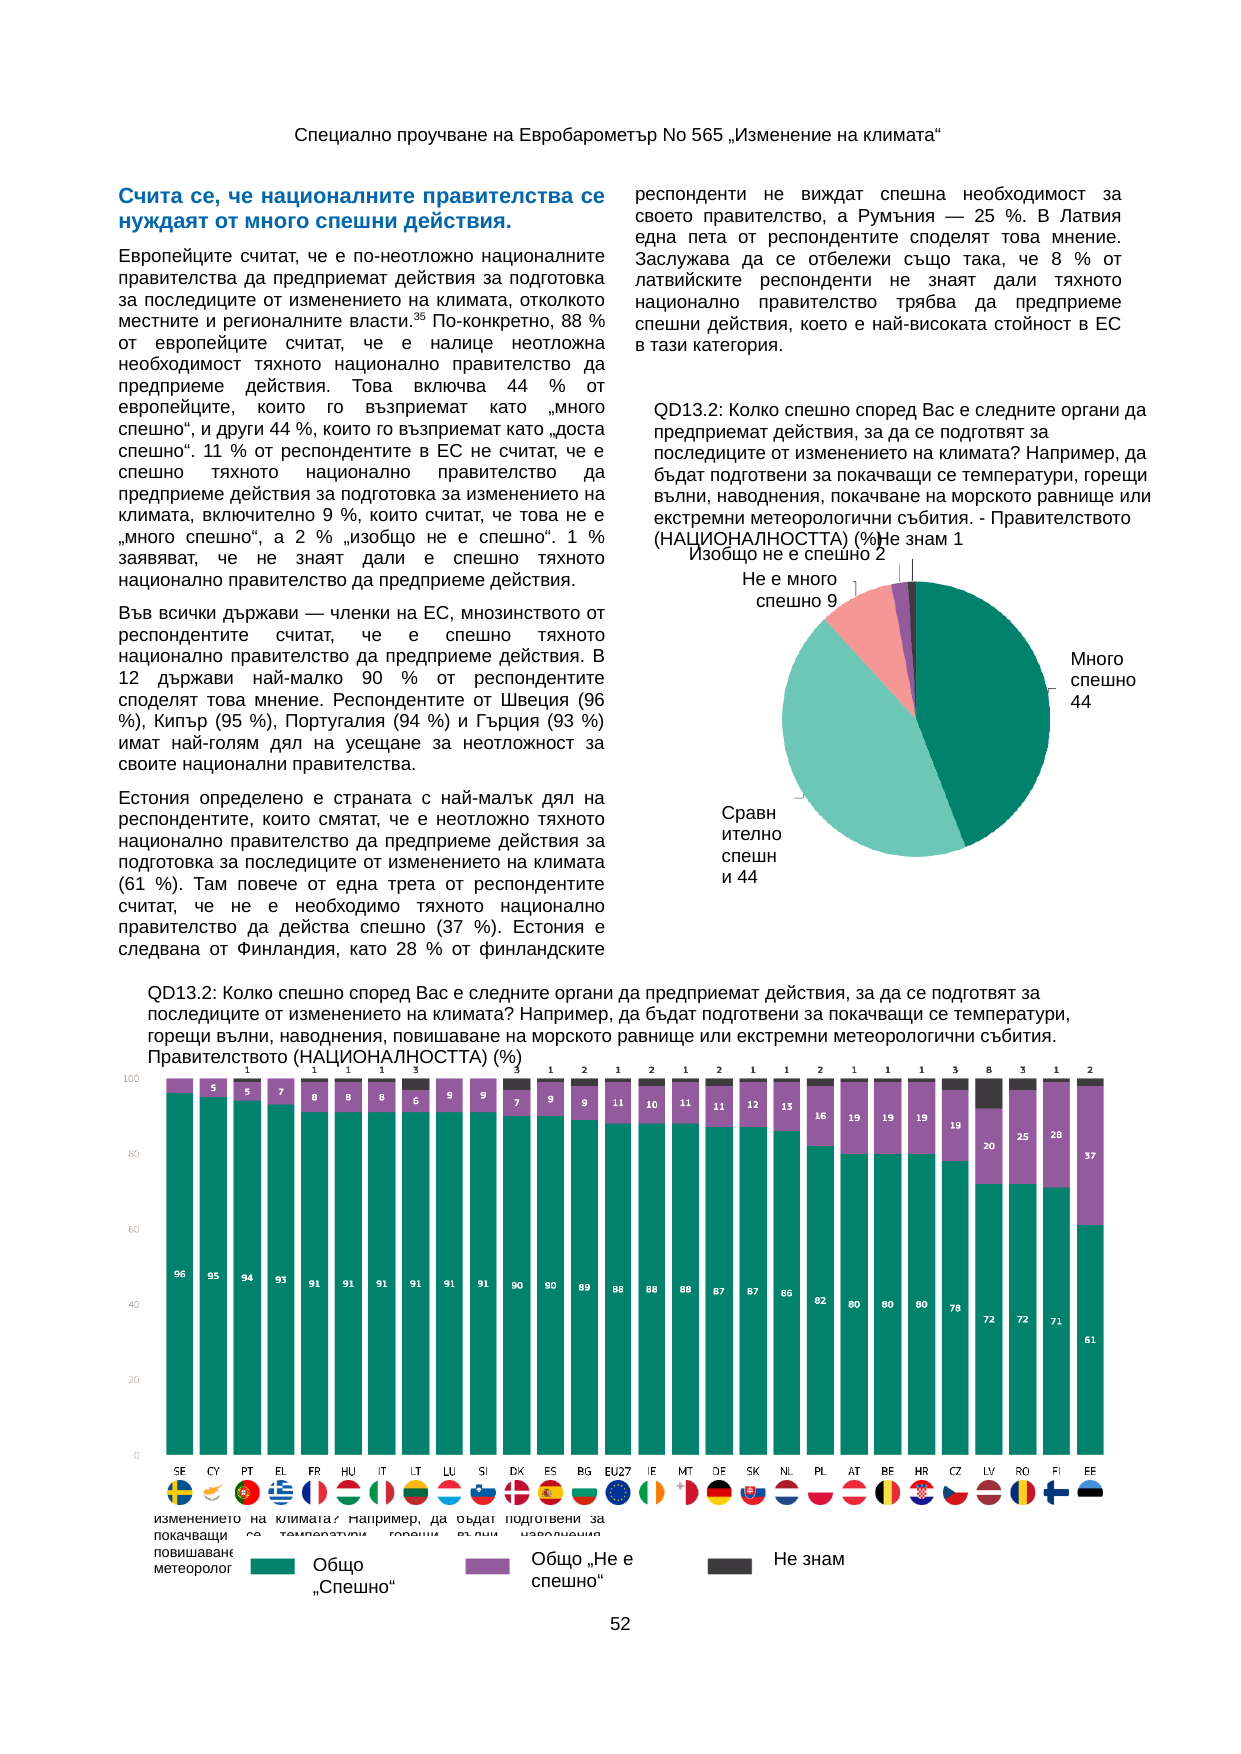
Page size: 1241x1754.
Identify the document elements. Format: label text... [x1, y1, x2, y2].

picture [769, 559, 1056, 859]
picture [262, 1054, 267, 1062]
text Счита се, че националните правителства се нуждаят от много спешни действия. [118, 183, 605, 233]
text Естония определено е страната с най-малък дял на респондентите, които смятат, че е неотложно тяхното национално правителство да предприеме действия за подготовка за последиците от изменението на климата (61 %). Там повече от една трета от респондентите считат, че не е необходимо тяхното национално правителство да действа спешно (37 %). Естония е следвана от Финландия, като 28 % от финландските [118, 787, 605, 959]
picture [422, 1053, 431, 1062]
picture [233, 1536, 759, 1583]
picture [280, 1054, 285, 1062]
picture [328, 1053, 335, 1062]
text Във всички държави — членки на ЕС, мнозинството от респондентите считат, че е спешно тяхното национално правителство да предприеме действия. В 12 държави най-малко 90 % от респондентите споделят това мнение. Респондентите от Швеция (96 %), Кипър (95 %), Португалия (94 %) и Гърция (93 %) имат най-голям дял на усещане за неотложност за своите национални правителства. [118, 602, 605, 775]
text Европейците считат, че е по-неотложно националните правителства да предприемат действия за подготовка за последиците от изменението на климата, отколкото местните и регионалните власти. По-конкретно, 88 % от европейците считат, че е налице неотложна необходимост тяхното национално правителство да предприеме действия. Това включва 44 % от европейците, които го възприемат като „много спешно“, и други 44 %, които го възприемат като „доста спешно“. 11 % от респондентите в ЕС не считат, че е спешно тяхното национално правителство да предприеме действия за подготовка за изменението на климата, включително 9 %, които считат, че това не е „много спешно“, а 2 % „изобщо не е спешно“. 1 % заявяват, че не знаят дали е спешно тяхното национално правителство да предприеме действия. [118, 245, 605, 590]
picture [115, 1053, 1125, 1516]
text респонденти не виждат спешна необходимост за своето правителство, а Румъния — 25 %. В Латвия една пета от респондентите споделят това мнение. Заслужава да се отбележи също така, че 8 % от латвийските респонденти не знаят дали тяхното национално правителство трябва да предприеме спешни действия, което е най-високата стойност в ЕС в тази категория. [635, 183, 1122, 356]
picture [355, 1053, 364, 1062]
text QD13.2. Колко спешно според Вас е следните органи да предприемат действия, за да се подготвят за последиците от изменението на климата? Например, да бъдат подготвени за покачващи се температури, горещи вълни, наводнения, повишаване на морското равнище или екстремни метеорологични събития - национални правителства. [118, 1516, 605, 1577]
